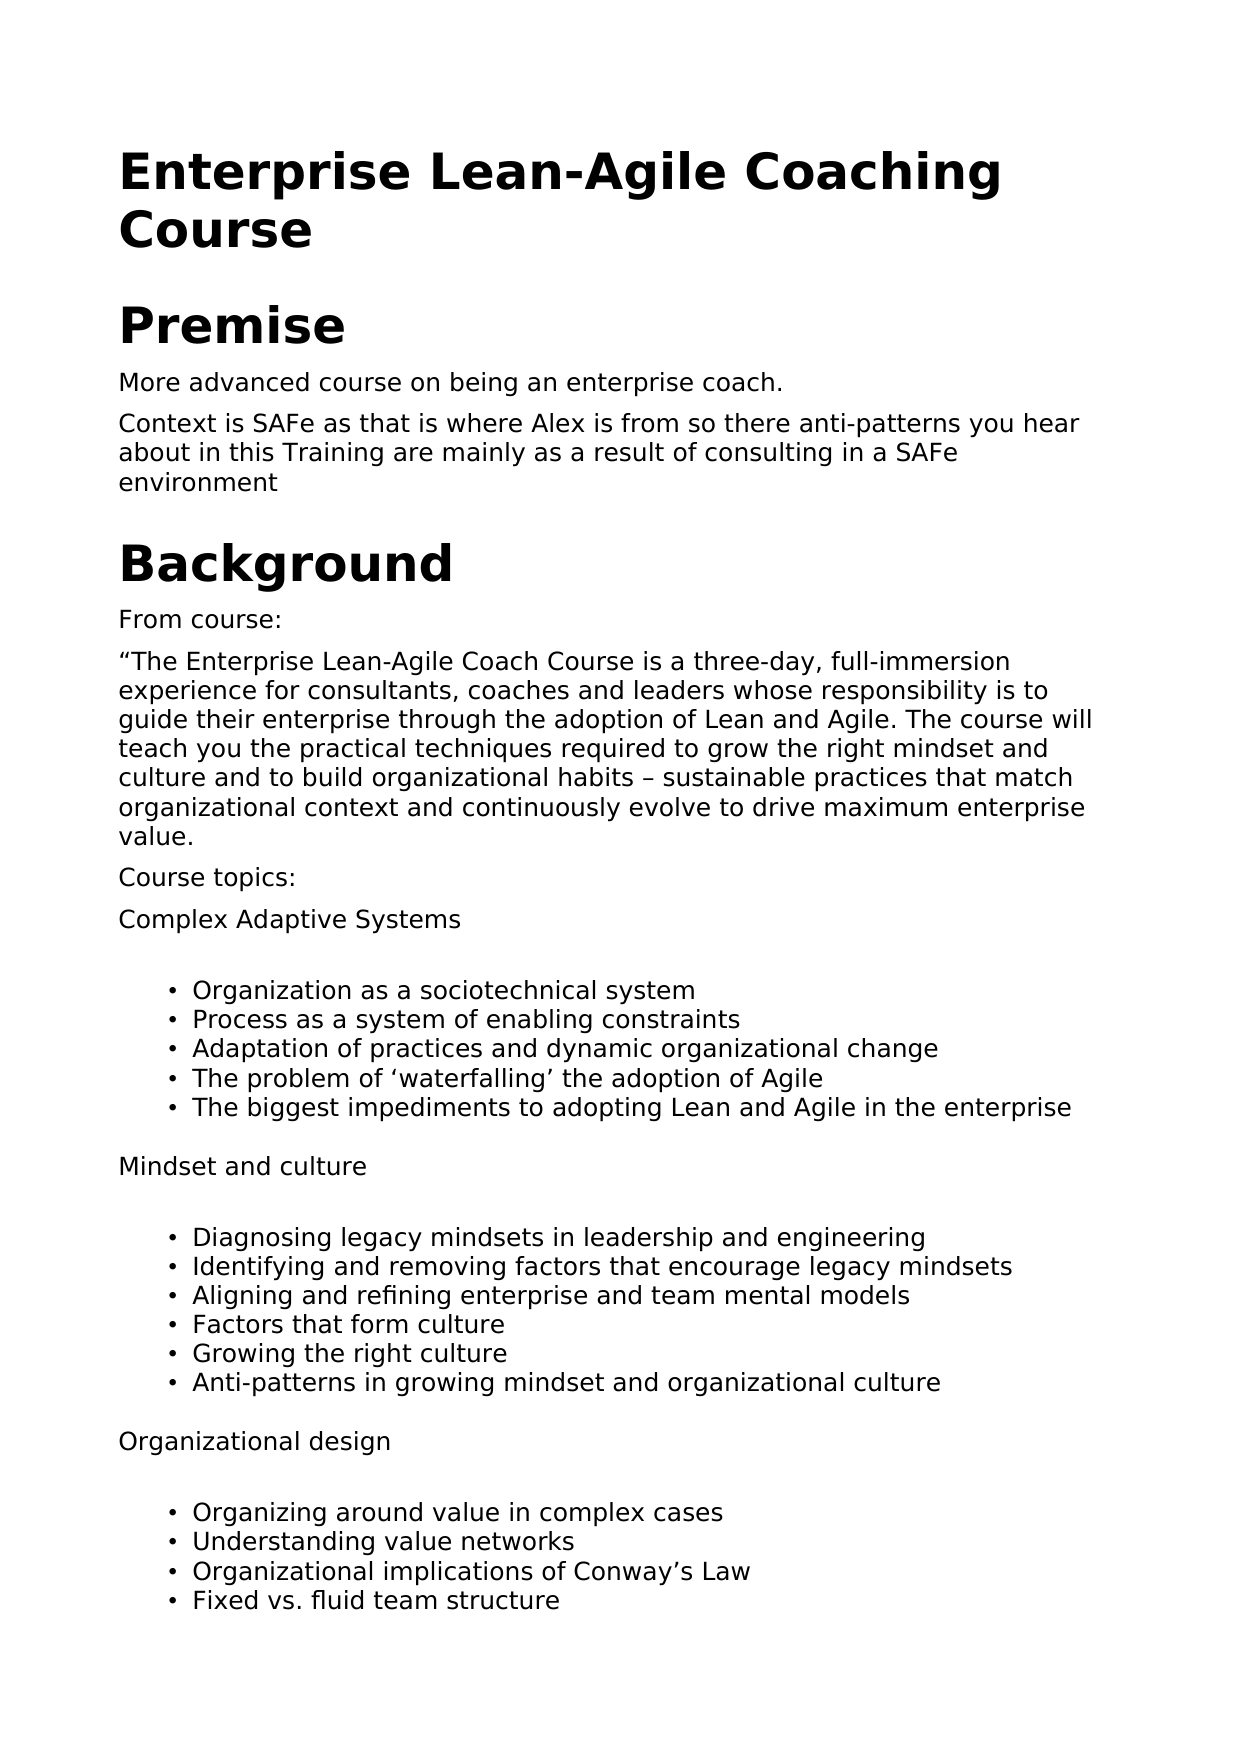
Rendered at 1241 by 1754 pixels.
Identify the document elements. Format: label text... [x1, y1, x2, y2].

list Growing the right culture [177, 1339, 1122, 1369]
list Process as a system of enabling constraints [177, 1006, 1122, 1035]
subtitle Enterprise Lean-Agile Coaching Course [118, 143, 1122, 259]
list Organizational implications of Conway’s Law [177, 1557, 1122, 1586]
list Diagnosing legacy mindsets in leadership and engineering [177, 1223, 1122, 1252]
list Anti-patterns in growing mindset and organizational culture [177, 1369, 1122, 1398]
list Organization as a sociotechnical system [177, 976, 1122, 1006]
list Factors that form culture [177, 1310, 1122, 1339]
list Identifying and removing factors that encourage legacy mindsets [177, 1252, 1122, 1281]
list The biggest impediments to adopting Lean and Agile in the enterprise [177, 1093, 1122, 1122]
text Context is SAFe as that is where Alex is from so there anti-patterns you hear about in this Training are mainly as a result of consulting in a SAFe environment [118, 409, 1122, 497]
list Adaptation of practices and dynamic organizational change [177, 1035, 1122, 1064]
list Fixed vs. fluid team structure [177, 1586, 1122, 1615]
text From course: [118, 605, 1122, 634]
text Course topics: [118, 863, 1122, 893]
list Aligning and refining enterprise and team mental models [177, 1281, 1122, 1310]
list The problem of ‘waterfalling’ the adoption of Agile [177, 1064, 1122, 1093]
subtitle Background [118, 534, 1122, 593]
text Organizational design [118, 1427, 1122, 1456]
subtitle Premise [118, 297, 1122, 355]
text More advanced course on being an enterprise coach. [118, 368, 1122, 397]
text Complex Adaptive Systems [118, 905, 1122, 934]
list Understanding value networks [177, 1528, 1122, 1557]
list Organizing around value in complex cases [177, 1498, 1122, 1528]
text Mindset and culture [118, 1152, 1122, 1181]
text “The Enterprise Lean-Agile Coach Course is a three-day, full-immersion experience for consultants, coaches and leaders whose responsibility is to guide their enterprise through the adoption of Lean and Agile. The course will teach you the practical techniques required to grow the right mindset and culture and to build organizational habits – sustainable practices that match organizational context and continuously evolve to drive maximum enterprise value. [118, 647, 1122, 851]
